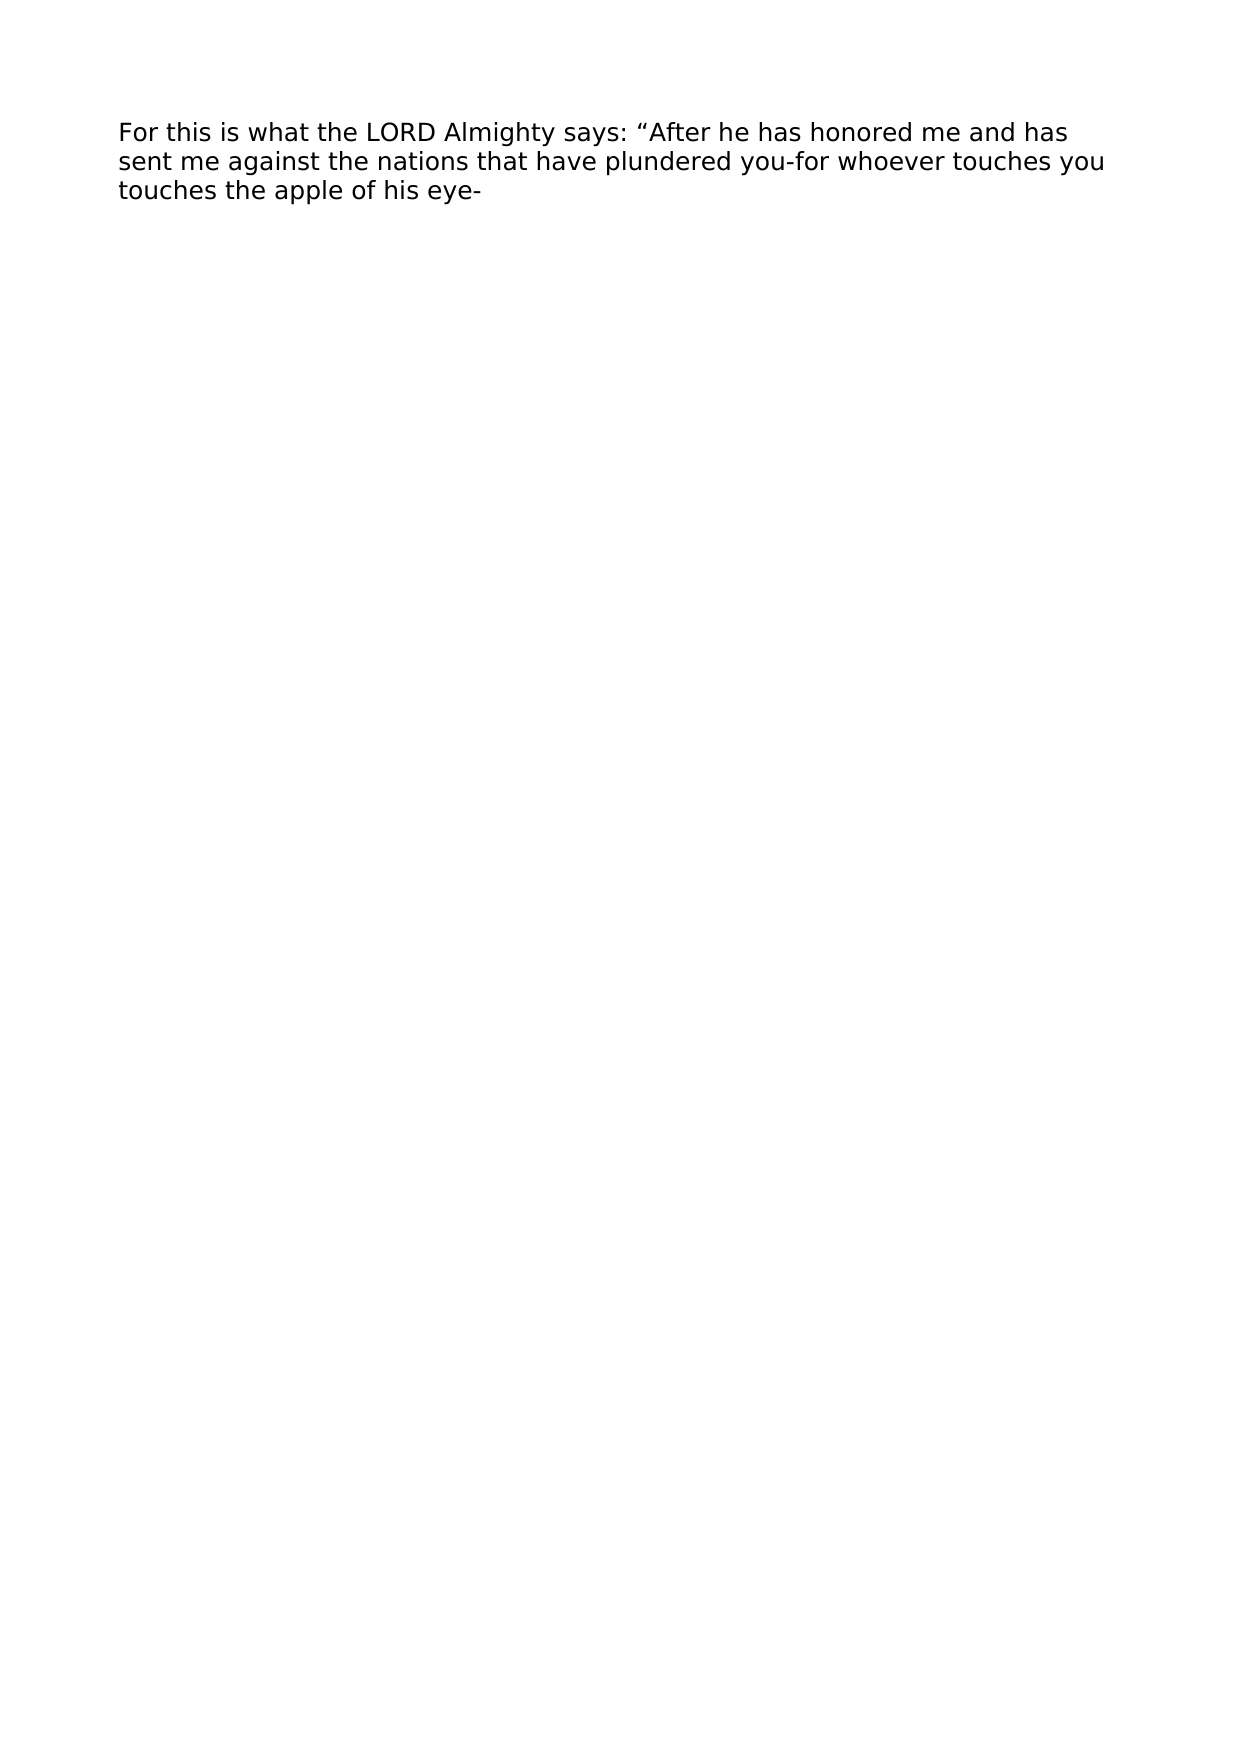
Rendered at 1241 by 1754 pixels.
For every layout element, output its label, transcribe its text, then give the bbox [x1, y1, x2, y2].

text For this is what the LORD Almighty says: “After he has honored me and has sent me against the nations that have plundered you-for whoever touches you touches the apple of his eye- [118, 118, 1122, 206]
